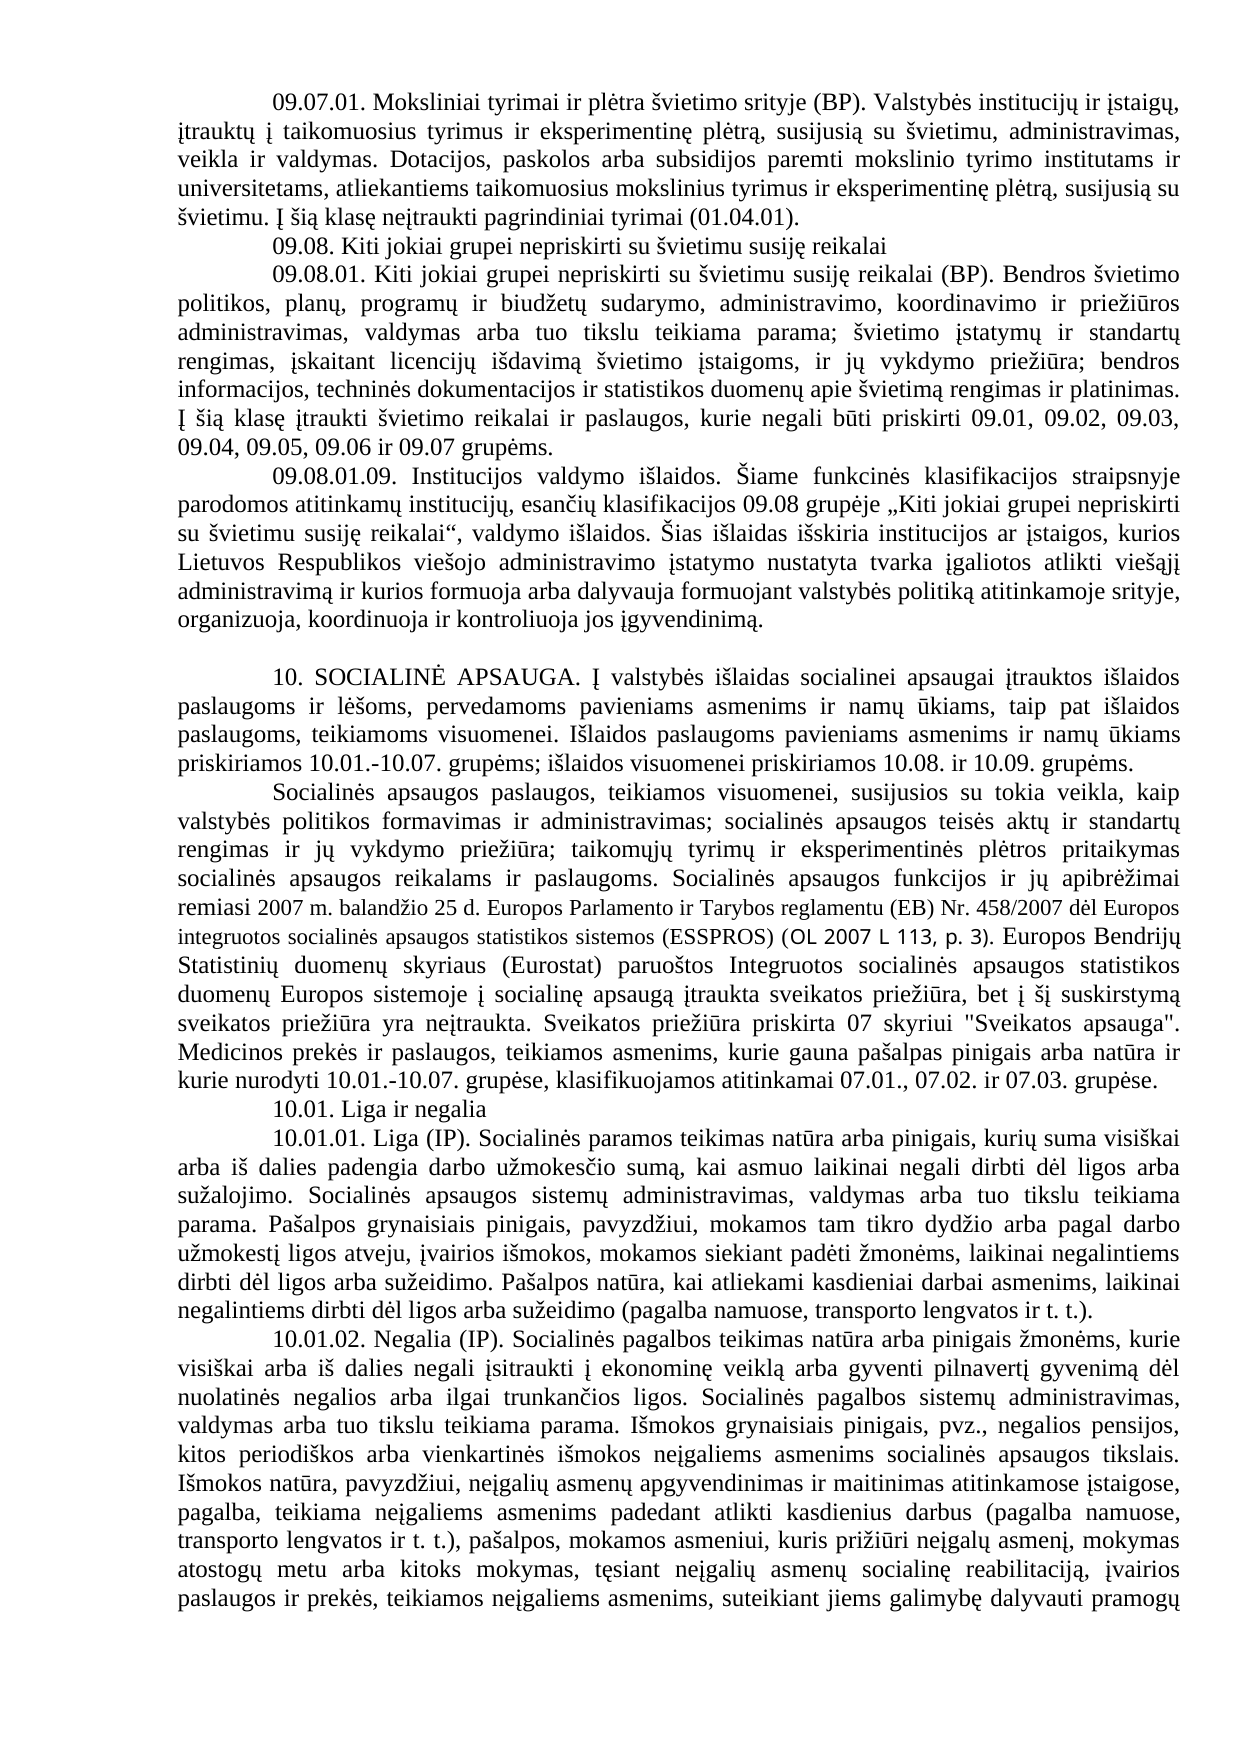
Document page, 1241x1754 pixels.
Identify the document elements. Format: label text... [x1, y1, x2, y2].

text Socialinės apsaugos paslaugos, teikiamos visuomenei, susijusios su tokia veikla, kaip valstybės politikos formavimas ir administravimas; socialinės apsaugos teisės aktų ir standartų rengimas ir jų vykdymo priežiūra; taikomųjų tyrimų ir eksperimentinės plėtros pritaikymas socialinės apsaugos reikalams ir paslaugoms. Socialinės apsaugos funkcijos ir jų apibrėžimai remiasi 2007 m. balandžio 25 d. Europos Parlamento ir Tarybos reglamentu (EB) Nr. 458/2007 dėl Europos integruotos socialinės apsaugos statistikos sistemos (ESSPROS) (OL 2007 L 113, p. 3). Europos Bendrijų Statistinių duomenų skyriaus (Eurostat) paruoštos Integruotos socialinės apsaugos statistikos duomenų Europos sistemoje į socialinę apsaugą įtraukta sveikatos priežiūra, bet į šį suskirstymą sveikatos priežiūra yra neįtraukta. Sveikatos priežiūra priskirta 07 skyriui "Sveikatos apsauga". Medicinos prekės ir paslaugos, teikiamos asmenims, kurie gauna pašalpas pinigais arba natūra ir kurie nurodyti 10.01.-10.07. grupėse, klasifikuojamos atitinkamai 07.01., 07.02. ir 07.03. grupėse. [177, 777, 1181, 1094]
text 09.07.01. Moksliniai tyrimai ir plėtra švietimo srityje (BP). Valstybės institucijų ir įstaigų, įtrauktų į taikomuosius tyrimus ir eksperimentinę plėtrą, susijusią su švietimu, administravimas, veikla ir valdymas. Dotacijos, paskolos arba subsidijos paremti mokslinio tyrimo institutams ir universitetams, atliekantiems taikomuosius mokslinius tyrimus ir eksperimentinę plėtrą, susijusią su švietimu. Į šią klasę neįtraukti pagrindiniai tyrimai (01.04.01). [177, 87, 1181, 231]
text 10.01. Liga ir negalia [177, 1094, 1181, 1123]
text 09.08.01. Kiti jokiai grupei nepriskirti su švietimu susiję reikalai (BP). Bendros švietimo politikos, planų, programų ir biudžetų sudarymo, administravimo, koordinavimo ir priežiūros administravimas, valdymas arba tuo tikslu teikiama parama; švietimo įstatymų ir standartų rengimas, įskaitant licencijų išdavimą švietimo įstaigoms, ir jų vykdymo priežiūra; bendros informacijos, techninės dokumentacijos ir statistikos duomenų apie švietimą rengimas ir platinimas. Į šią klasę įtraukti švietimo reikalai ir paslaugos, kurie negali būti priskirti 09.01, 09.02, 09.03, 09.04, 09.05, 09.06 ir 09.07 grupėms. [177, 259, 1181, 461]
text 10.01.02. Negalia (IP). Socialinės pagalbos teikimas natūra arba pinigais žmonėms, kurie visiškai arba iš dalies negali įsitraukti į ekonominę veiklą arba gyventi pilnavertį gyvenimą dėl nuolatinės negalios arba ilgai trunkančios ligos. Socialinės pagalbos sistemų administravimas, valdymas arba tuo tikslu teikiama parama. Išmokos grynaisiais pinigais, pvz., negalios pensijos, kitos periodiškos arba vienkartinės išmokos neįgaliems asmenims socialinės apsaugos tikslais. Išmokos natūra, pavyzdžiui, neįgalių asmenų apgyvendinimas ir maitinimas atitinkamose įstaigose, pagalba, teikiama neįgaliems asmenims padedant atlikti kasdienius darbus (pagalba namuose, transporto lengvatos ir t. t.), pašalpos, mokamos asmeniui, kuris prižiūri neįgalų asmenį, mokymas atostogų metu arba kitoks mokymas, tęsiant neįgalių asmenų socialinę reabilitaciją, įvairios paslaugos ir prekės, teikiamos neįgaliems asmenims, suteikiant jiems galimybę dalyvauti pramogų [177, 1324, 1181, 1612]
text 10.01.01. Liga (IP). Socialinės paramos teikimas natūra arba pinigais, kurių suma visiškai arba iš dalies padengia darbo užmokesčio sumą, kai asmuo laikinai negali dirbti dėl ligos arba sužalojimo. Socialinės apsaugos sistemų administravimas, valdymas arba tuo tikslu teikiama parama. Pašalpos grynaisiais pinigais, pavyzdžiui, mokamos tam tikro dydžio arba pagal darbo užmokestį ligos atveju, įvairios išmokos, mokamos siekiant padėti žmonėms, laikinai negalintiems dirbti dėl ligos arba sužeidimo. Pašalpos natūra, kai atliekami kasdieniai darbai asmenims, laikinai negalintiems dirbti dėl ligos arba sužeidimo (pagalba namuose, transporto lengvatos ir t. t.). [177, 1123, 1181, 1324]
text 10. SOCIALINĖ APSAUGA. Į valstybės išlaidas socialinei apsaugai įtrauktos išlaidos paslaugoms ir lėšoms, pervedamoms pavieniams asmenims ir namų ūkiams, taip pat išlaidos paslaugoms, teikiamoms visuomenei. Išlaidos paslaugoms pavieniams asmenims ir namų ūkiams priskiriamos 10.01.-10.07. grupėms; išlaidos visuomenei priskiriamos 10.08. ir 10.09. grupėms. [177, 662, 1181, 777]
text 09.08.01.09. Institucijos valdymo išlaidos. Šiame funkcinės klasifikacijos straipsnyje parodomos atitinkamų institucijų, esančių klasifikacijos 09.08 grupėje „Kiti jokiai grupei nepriskirti su švietimu susiję reikalai“, valdymo išlaidos. Šias išlaidas išskiria institucijos ar įstaigos, kurios Lietuvos Respublikos viešojo administravimo įstatymo nustatyta tvarka įgaliotos atlikti viešąjį administravimą ir kurios formuoja arba dalyvauja formuojant valstybės politiką atitinkamoje srityje, organizuoja, koordinuoja ir kontroliuoja jos įgyvendinimą. [177, 461, 1181, 633]
text 09.08. Kiti jokiai grupei nepriskirti su švietimu susiję reikalai [177, 231, 1181, 259]
